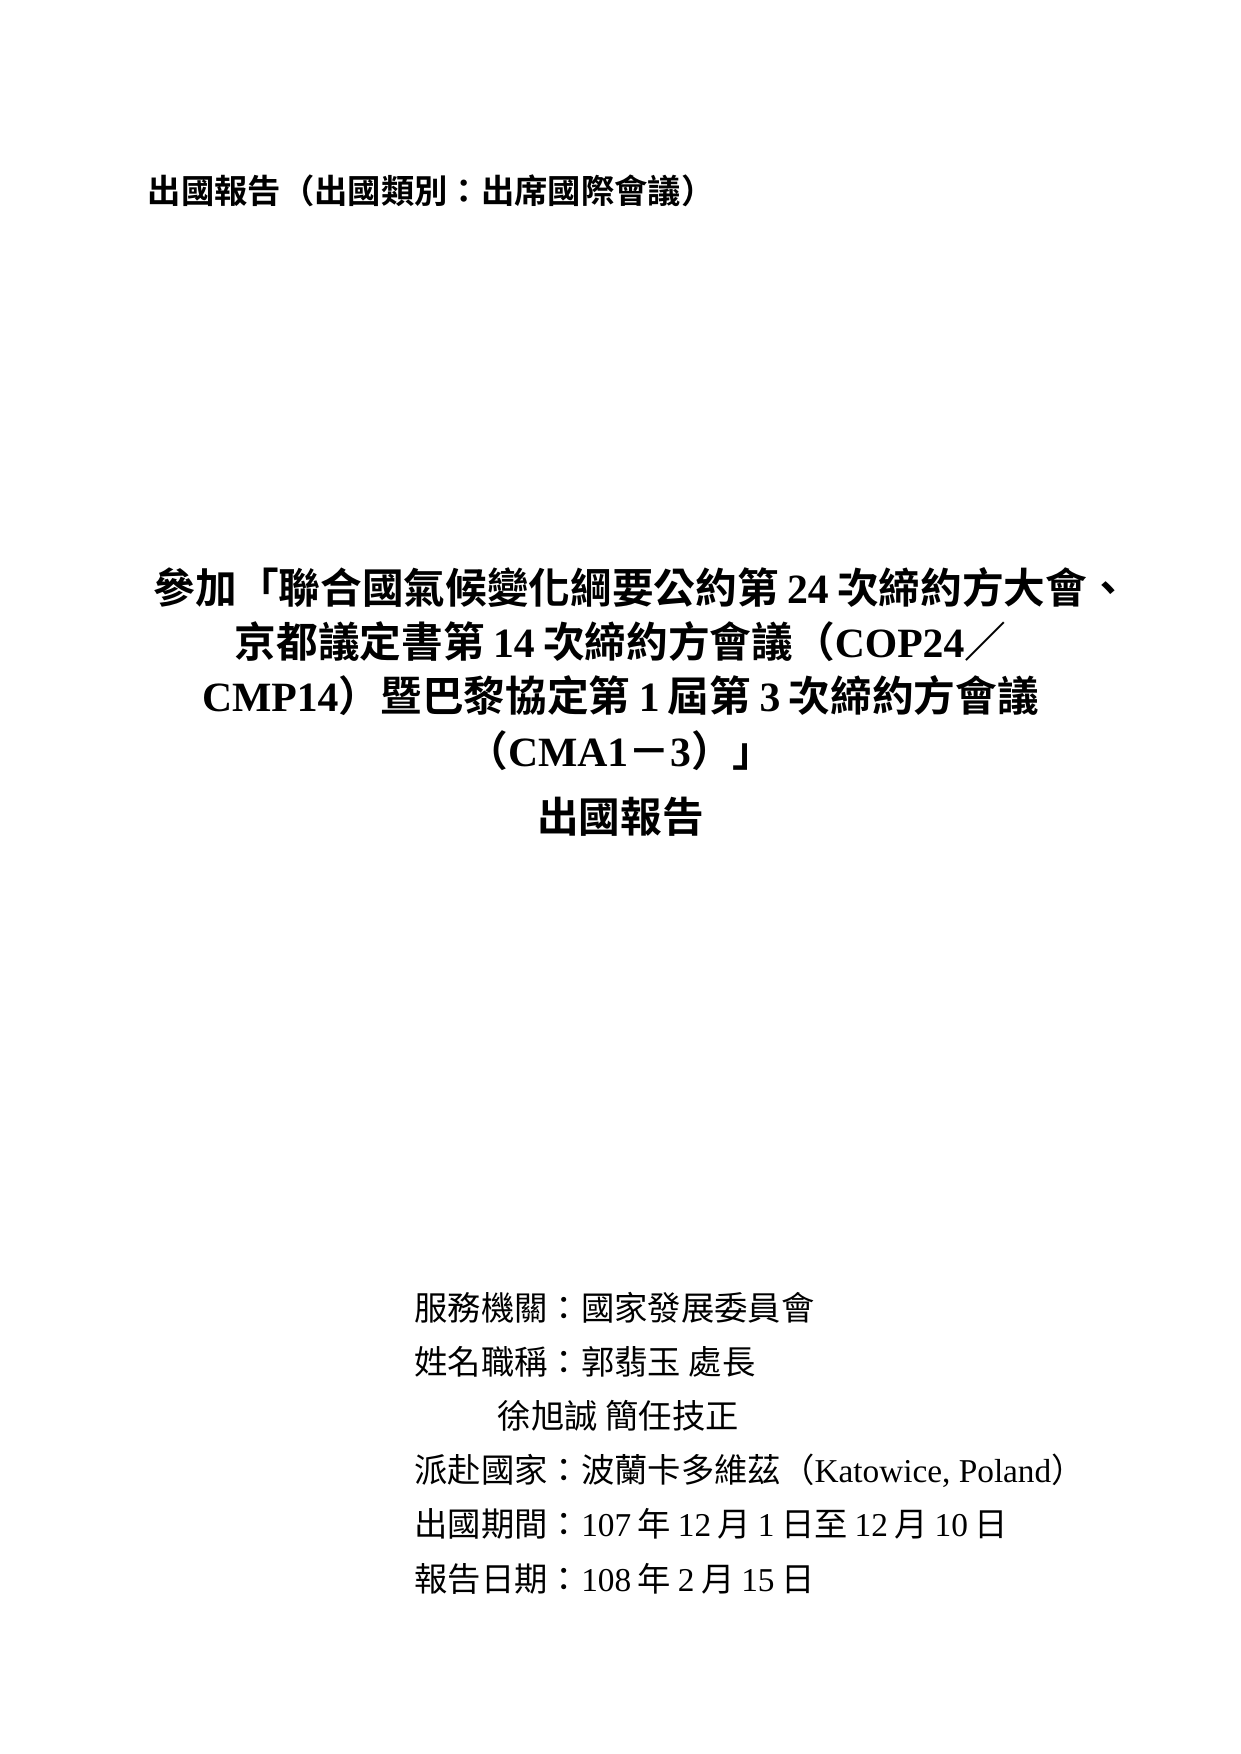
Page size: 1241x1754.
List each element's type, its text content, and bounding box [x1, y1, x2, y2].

text 姓名職稱：郭翡玉 處長 [148, 1331, 1092, 1385]
text 報告日期：108年2月15日 [148, 1548, 1092, 1602]
text 派赴國家：波蘭卡多維茲（Katowice, Poland） [148, 1439, 1092, 1493]
text 出國報告（出國類別：出席國際會議） [148, 160, 1092, 214]
text 出國期間：107年12月1日至12月10日 [148, 1493, 1092, 1548]
text 服務機關：國家發展委員會 [148, 1277, 1092, 1331]
text 出國報告 [148, 789, 1092, 843]
text 徐旭誠 簡任技正 [148, 1385, 1092, 1439]
text 參加「聯合國氣候變化綱要公約第24次締約方大會、京都議定書第14次締約方會議（COP24／CMP14）暨巴黎協定第1屆第3次締約方會議（CMA1－3）」 [148, 560, 1092, 777]
